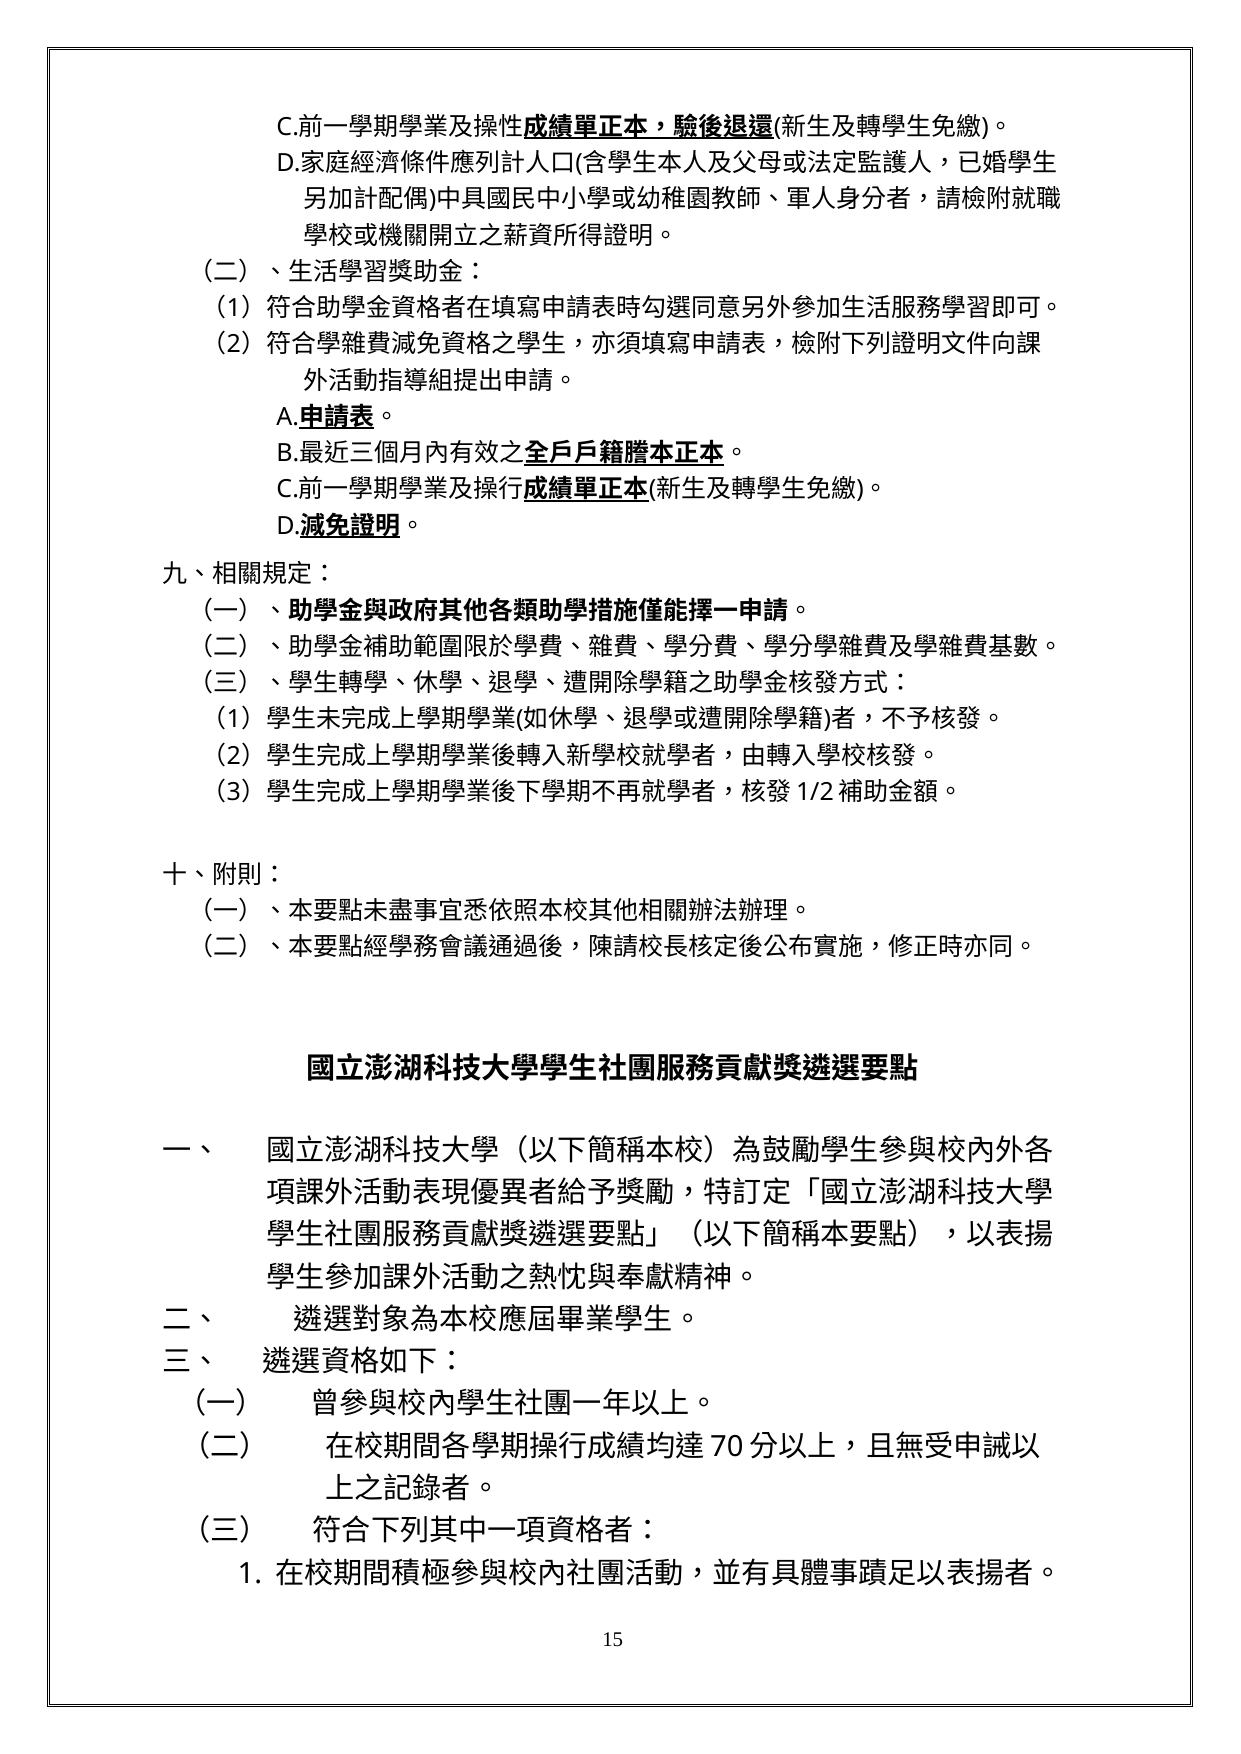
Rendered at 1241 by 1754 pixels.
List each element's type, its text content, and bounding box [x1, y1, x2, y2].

text C.前一學期學業及操性成績單正本，驗後退還(新生及轉學生免繳)。 [276, 106, 1062, 143]
text 十、附則： [162, 854, 1062, 890]
text D.減免證明。 [276, 505, 1062, 541]
list 國立澎湖科技大學（以下簡稱本校）為鼓勵學生參與校內外各項課外活動表現優異者給予獎勵，特訂定「國立澎湖科技大學學生社團服務貢獻獎遴選要點」（以下簡稱本要點），以表揚學生參加課外活動之熱忱與奉獻精神。 [162, 1126, 1062, 1295]
text （一）、助學金與政府其他各類助學措施僅能擇一申請。 [162, 590, 1062, 626]
text D.家庭經濟條件應列計人口(含學生本人及父母或法定監護人，已婚學生另加計配偶)中具國民中小學或幼稚園教師、軍人身分者，請檢附就職學校或機關開立之薪資所得證明。 [276, 143, 1062, 251]
text （2）符合學雜費減免資格之學生，亦須填寫申請表，檢附下列證明文件向課外活動指導組提出申請。 [162, 324, 1062, 396]
text C.前一學期學業及操行成績單正本(新生及轉學生免繳)。 [276, 469, 1062, 505]
text 九、相關規定： [162, 554, 1062, 590]
text （二）、生活學習獎助金： [162, 251, 1062, 288]
text （一）、本要點未盡事宜悉依照本校其他相關辦法辦理。 [162, 890, 1062, 927]
text （二）、本要點經學務會議通過後，陳請校長核定後公布實施，修正時亦同。 [162, 927, 1062, 963]
text A.申請表。 [276, 396, 1062, 433]
text （2）學生完成上學期學業後轉入新學校就學者，由轉入學校核發。 [162, 735, 1062, 771]
list 符合下列其中一項資格者： [181, 1507, 1062, 1549]
list 在校期間各學期操行成績均達70分以上，且無受申誡以上之記錄者。 [181, 1422, 1062, 1507]
list 在校期間積極參與校內社團活動，並有具體事蹟足以表揚者。 [237, 1549, 1062, 1592]
text （1）學生未完成上學期學業(如休學、退學或遭開除學籍)者，不予核發。 [162, 699, 1062, 735]
list 遴選資格如下： [162, 1338, 1062, 1380]
text （二）、助學金補助範圍限於學費、雜費、學分費、學分學雜費及學雜費基數。 [162, 626, 1062, 663]
list 遴選對象為本校應屆畢業學生。 [162, 1295, 1062, 1338]
text 國立澎湖科技大學學生社團服務貢獻獎遴選要點 [162, 1044, 1062, 1087]
text （三）、學生轉學、休學、退學、遭開除學籍之助學金核發方式： [162, 663, 1062, 699]
text （3）學生完成上學期學業後下學期不再就學者，核發1/2補助金額。 [162, 771, 1062, 808]
text （1）符合助學金資格者在填寫申請表時勾選同意另外參加生活服務學習即可。 [162, 288, 1062, 324]
list 曾參與校內學生社團一年以上。 [177, 1380, 1062, 1422]
text B.最近三個月內有效之全戶戶籍謄本正本。 [276, 433, 1062, 469]
